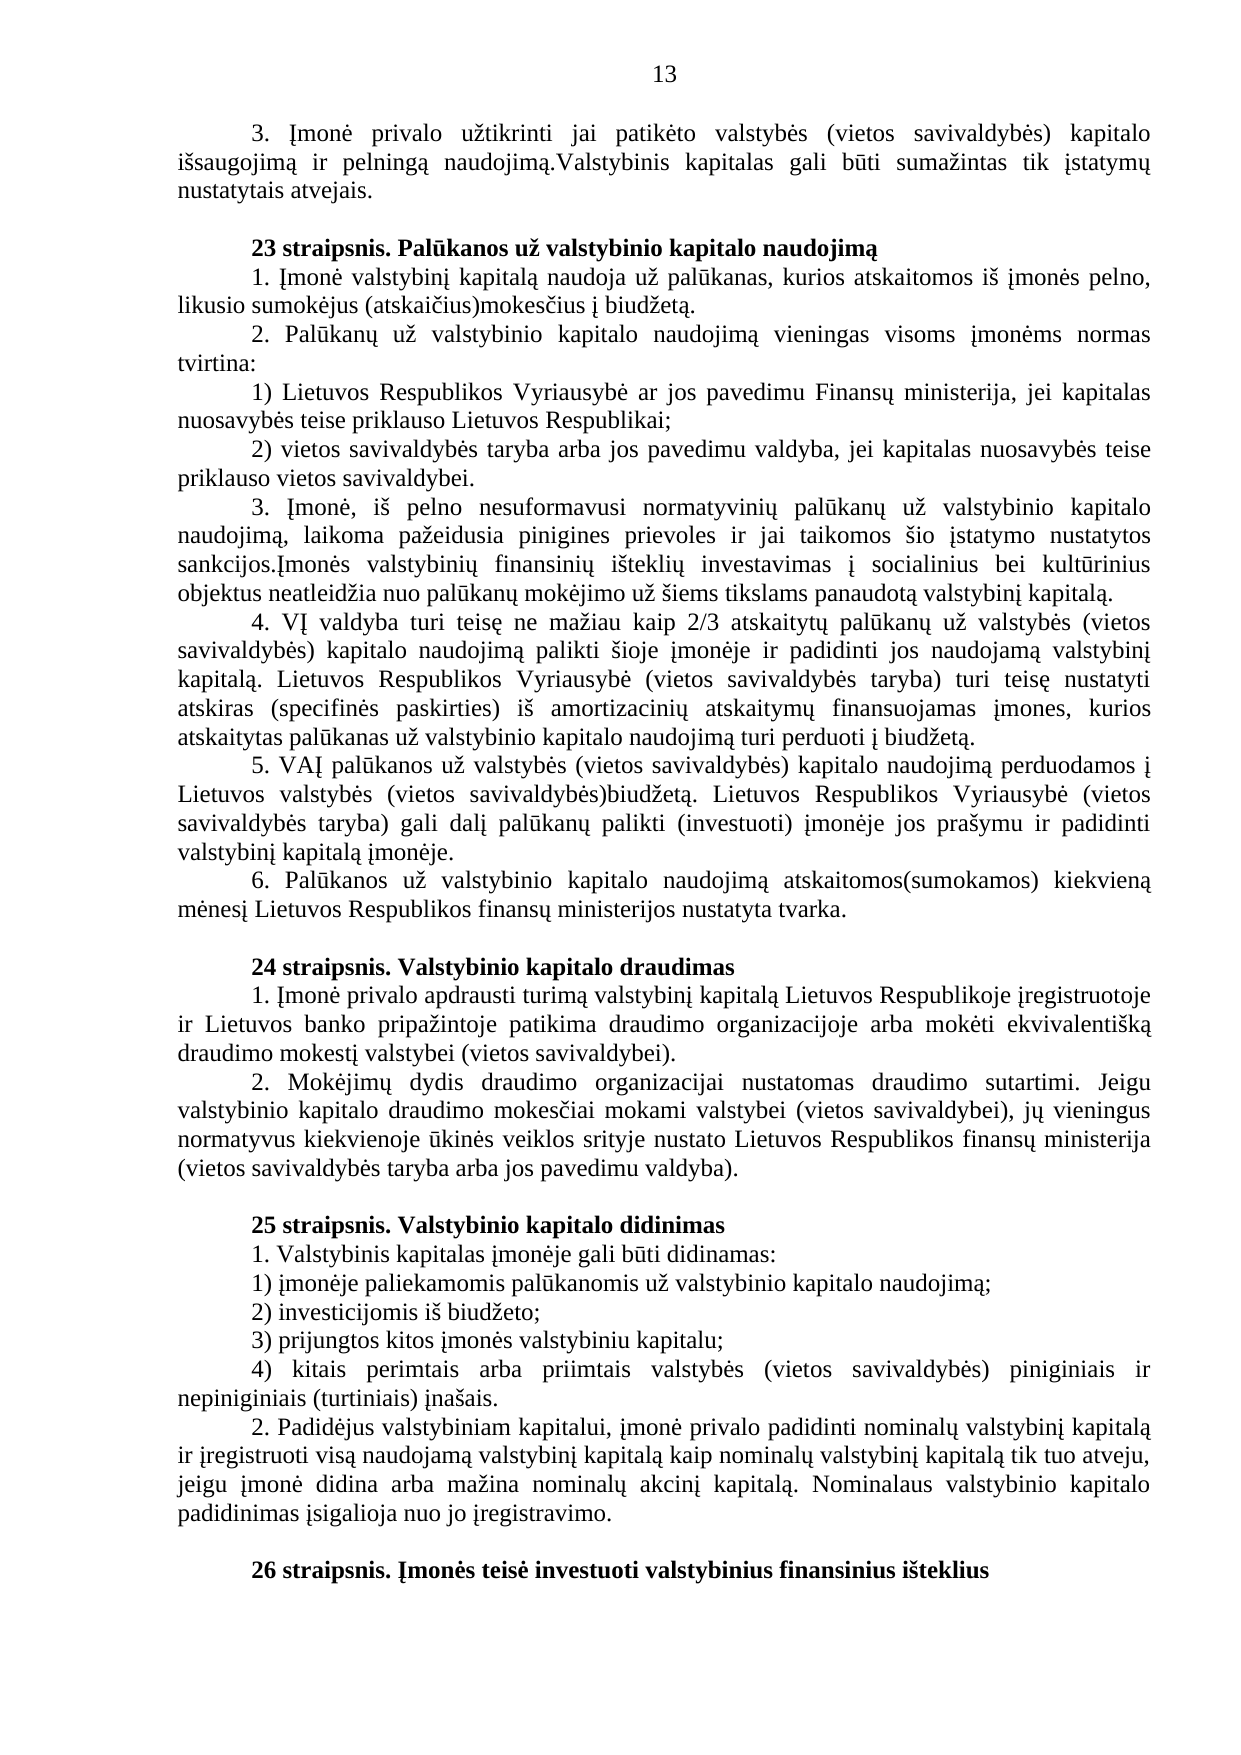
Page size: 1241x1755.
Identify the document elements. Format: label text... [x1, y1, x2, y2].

text 4. VĮ valdyba turi teisę ne mažiau kaip 2/3 atskaitytų palūkanų už valstybės (vietos savivaldybės) kapitalo naudojimą palikti šioje įmonėje ir padidinti jos naudojamą valstybinį kapitalą. Lietuvos Respublikos Vyriausybė (vietos savivaldybės taryba) turi teisę nustatyti atskiras (specifinės paskirties) iš amortizacinių atskaitymų finansuojamas įmones, kurios atskaitytas palūkanas už valstybinio kapitalo naudojimą turi perduoti į biudžetą. [177, 607, 1152, 751]
text 24 straipsnis. Valstybinio kapitalo draudimas [177, 952, 1152, 981]
text 2. Palūkanų už valstybinio kapitalo naudojimą vieningas visoms įmonėms normas tvirtina: [177, 319, 1152, 377]
text 2) investicijomis iš biudžeto; [177, 1297, 1152, 1326]
text 3. Įmonė, iš pelno nesuformavusi normatyvinių palūkanų už valstybinio kapitalo naudojimą, laikoma pažeidusia pinigines prievoles ir jai taikomos šio įstatymo nustatytos sankcijos.Įmonės valstybinių finansinių išteklių investavimas į socialinius bei kultūrinius objektus neatleidžia nuo palūkanų mokėjimo už šiems tikslams panaudotą valstybinį kapitalą. [177, 492, 1152, 607]
text 3) prijungtos kitos įmonės valstybiniu kapitalu; [177, 1326, 1152, 1354]
text 1) Lietuvos Respublikos Vyriausybė ar jos pavedimu Finansų ministerija, jei kapitalas nuosavybės teise priklauso Lietuvos Respublikai; [177, 377, 1152, 434]
text 26 straipsnis. Įmonės teisė investuoti valstybinius finansinius išteklius [177, 1556, 1152, 1584]
text 1) įmonėje paliekamomis palūkanomis už valstybinio kapitalo naudojimą; [177, 1268, 1152, 1297]
text 6. Palūkanos už valstybinio kapitalo naudojimą atskaitomos(sumokamos) kiekvieną mėnesį Lietuvos Respublikos finansų ministerijos nustatyta tvarka. [177, 866, 1152, 923]
text 1. Įmonė valstybinį kapitalą naudoja už palūkanas, kurios atskaitomos iš įmonės pelno, likusio sumokėjus (atskaičius)mokesčius į biudžetą. [177, 262, 1152, 319]
text 23 straipsnis. Palūkanos už valstybinio kapitalo naudojimą [177, 233, 1152, 262]
text 25 straipsnis. Valstybinio kapitalo didinimas [177, 1211, 1152, 1239]
text 5. VAĮ palūkanos už valstybės (vietos savivaldybės) kapitalo naudojimą perduodamos į Lietuvos valstybės (vietos savivaldybės)biudžetą. Lietuvos Respublikos Vyriausybė (vietos savivaldybės taryba) gali dalį palūkanų palikti (investuoti) įmonėje jos prašymu ir padidinti valstybinį kapitalą įmonėje. [177, 751, 1152, 866]
text 1. Valstybinis kapitalas įmonėje gali būti didinamas: [177, 1239, 1152, 1268]
text 3. Įmonė privalo užtikrinti jai patikėto valstybės (vietos savivaldybės) kapitalo išsaugojimą ir pelningą naudojimą.Valstybinis kapitalas gali būti sumažintas tik įstatymų nustatytais atvejais. [177, 118, 1152, 204]
text 1. Įmonė privalo apdrausti turimą valstybinį kapitalą Lietuvos Respublikoje įregistruotoje ir Lietuvos banko pripažintoje patikima draudimo organizacijoje arba mokėti ekvivalentišką draudimo mokestį valstybei (vietos savivaldybei). [177, 981, 1152, 1067]
text 2) vietos savivaldybės taryba arba jos pavedimu valdyba, jei kapitalas nuosavybės teise priklauso vietos savivaldybei. [177, 434, 1152, 492]
text 2. Padidėjus valstybiniam kapitalui, įmonė privalo padidinti nominalų valstybinį kapitalą ir įregistruoti visą naudojamą valstybinį kapitalą kaip nominalų valstybinį kapitalą tik tuo atveju, jeigu įmonė didina arba mažina nominalų akcinį kapitalą. Nominalaus valstybinio kapitalo padidinimas įsigalioja nuo jo įregistravimo. [177, 1412, 1152, 1527]
text 2. Mokėjimų dydis draudimo organizacijai nustatomas draudimo sutartimi. Jeigu valstybinio kapitalo draudimo mokesčiai mokami valstybei (vietos savivaldybei), jų vieningus normatyvus kiekvienoje ūkinės veiklos srityje nustato Lietuvos Respublikos finansų ministerija (vietos savivaldybės taryba arba jos pavedimu valdyba). [177, 1067, 1152, 1182]
text 4) kitais perimtais arba priimtais valstybės (vietos savivaldybės) piniginiais ir nepiniginiais (turtiniais) įnašais. [177, 1354, 1152, 1412]
